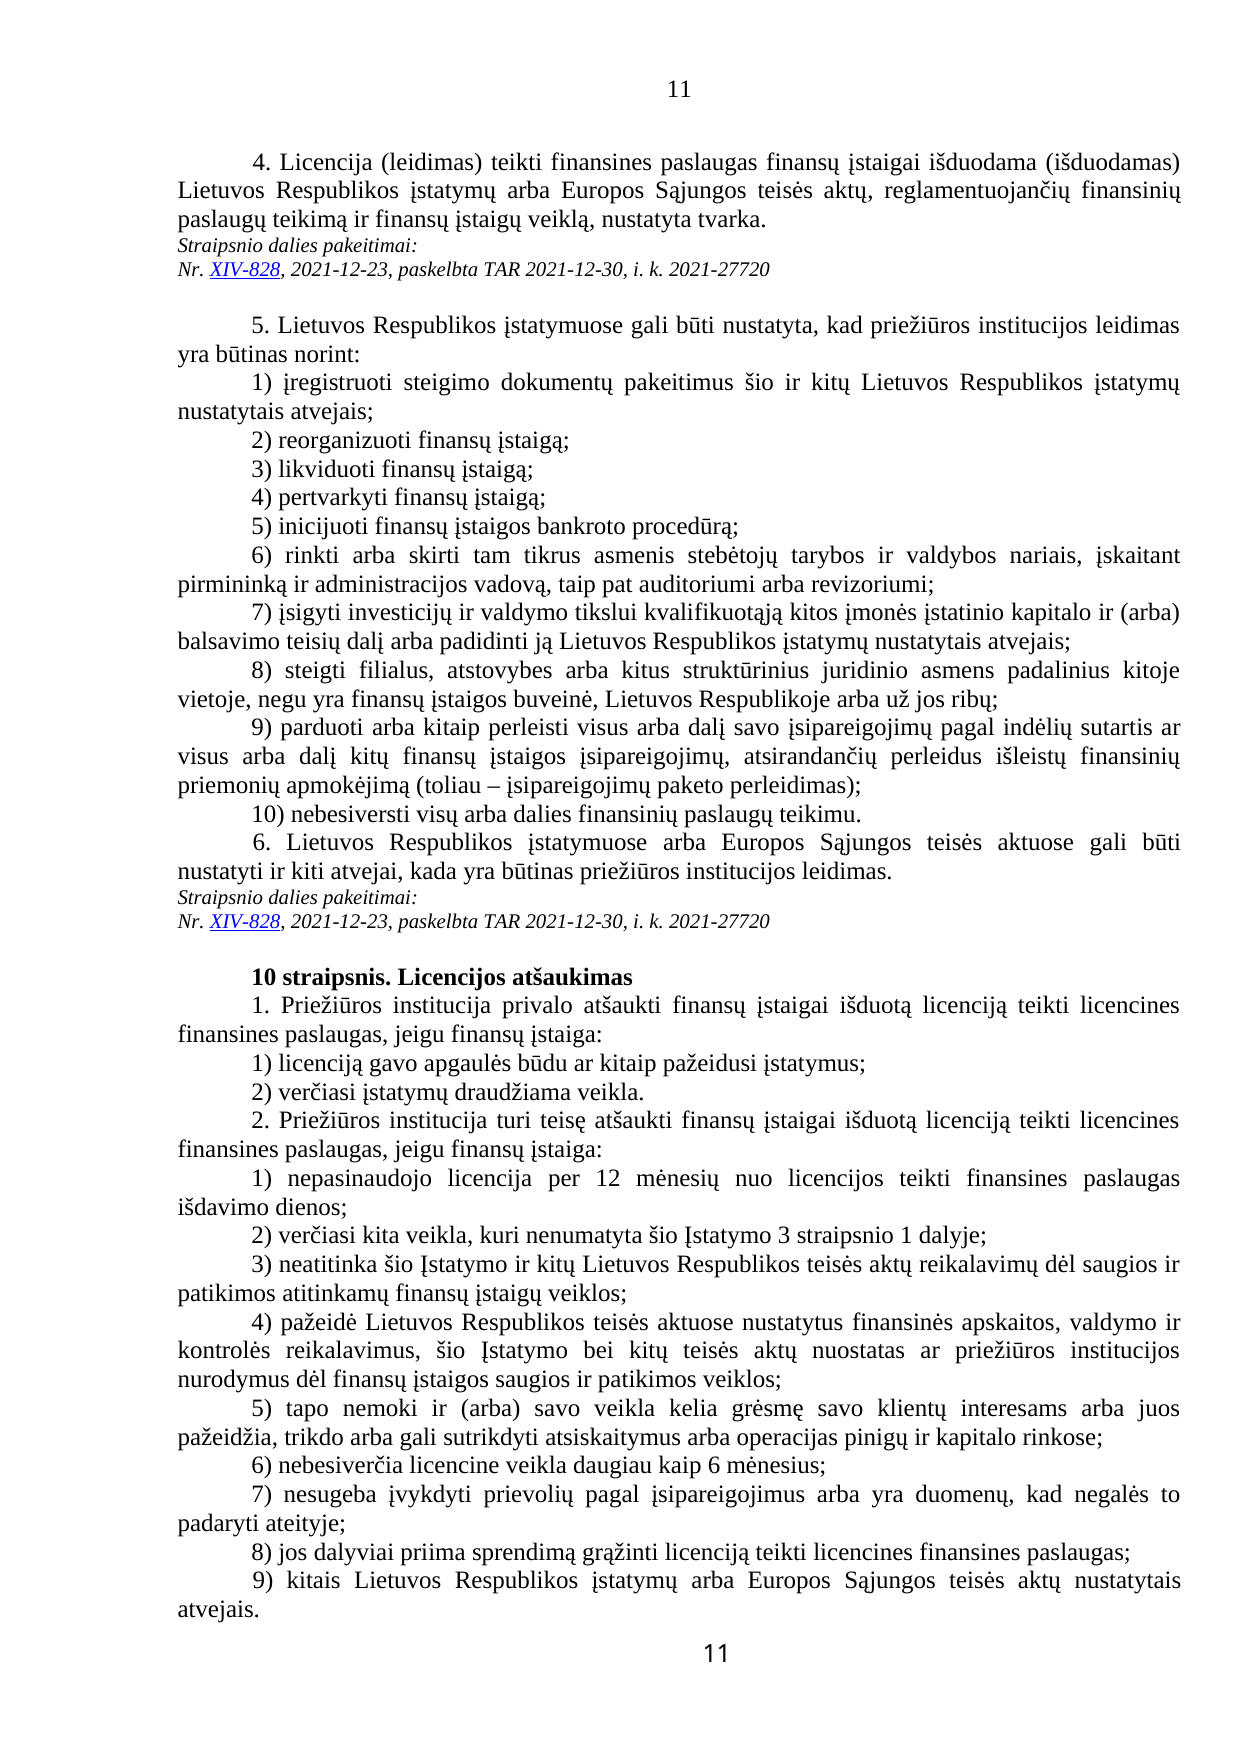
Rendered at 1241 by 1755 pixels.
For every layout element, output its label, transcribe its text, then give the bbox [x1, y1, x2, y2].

text 4) pažeidė Lietuvos Respublikos teisės aktuose nustatytus finansinės apskaitos, valdymo ir kontrolės reikalavimus, šio Įstatymo bei kitų teisės aktų nuostatas ar priežiūros institucijos nurodymus dėl finansų įstaigos saugios ir patikimos veiklos; [177, 1307, 1181, 1393]
text 5) inicijuoti finansų įstaigos bankroto procedūrą; [177, 511, 1181, 540]
text 5. Lietuvos Respublikos įstatymuose gali būti nustatyta, kad priežiūros institucijos leidimas yra būtinas norint: [177, 310, 1181, 367]
text 2) verčiasi kita veikla, kuri nenumatyta šio Įstatymo 3 straipsnio 1 dalyje; [177, 1221, 1181, 1249]
text 6. Lietuvos Respublikos įstatymuose arba Europos Sąjungos teisės aktuose gali būti nustatyti ir kiti atvejai, kada yra būtinas priežiūros institucijos leidimas. [177, 827, 1181, 885]
text 9) kitais Lietuvos Respublikos įstatymų arba Europos Sąjungos teisės aktų nustatytais atvejais. [177, 1566, 1181, 1623]
text 4) pertvarkyti finansų įstaigą; [177, 482, 1181, 511]
text 6) rinkti arba skirti tam tikrus asmenis stebėtojų tarybos ir valdybos nariais, įskaitant pirmininką ir administracijos vadovą, taip pat auditoriumi arba revizoriumi; [177, 540, 1181, 597]
text 1. Priežiūros institucija privalo atšaukti finansų įstaigai išduotą licenciją teikti licencines finansines paslaugas, jeigu finansų įstaiga: [177, 991, 1181, 1048]
text 7) nesugeba įvykdyti prievolių pagal įsipareigojimus arba yra duomenų, kad negalės to padaryti ateityje; [177, 1479, 1181, 1537]
text 1) nepasinaudojo licencija per 12 mėnesių nuo licencijos teikti finansines paslaugas išdavimo dienos; [177, 1163, 1181, 1221]
text 1) įregistruoti steigimo dokumentų pakeitimus šio ir kitų Lietuvos Respublikos įstatymų nustatytais atvejais; [177, 367, 1181, 425]
text 8) steigti filialus, atstovybes arba kitus struktūrinius juridinio asmens padalinius kitoje vietoje, negu yra finansų įstaigos buveinė, Lietuvos Respublikoje arba už jos ribų; [177, 655, 1181, 712]
text 8) jos dalyviai priima sprendimą grąžinti licenciją teikti licencines finansines paslaugas; [177, 1537, 1181, 1566]
text Straipsnio dalies pakeitimai: [177, 885, 1181, 909]
text 5) tapo nemoki ir (arba) savo veikla kelia grėsmę savo klientų interesams arba juos pažeidžia, trikdo arba gali sutrikdyti atsiskaitymus arba operacijas pinigų ir kapitalo rinkose; [177, 1393, 1181, 1451]
text 7) įsigyti investicijų ir valdymo tikslui kvalifikuotąją kitos įmonės įstatinio kapitalo ir (arba) balsavimo teisių dalį arba padidinti ją Lietuvos Respublikos įstatymų nustatytais atvejais; [177, 597, 1181, 655]
text Nr. XIV-828, 2021-12-23, paskelbta TAR 2021-12-30, i. k. 2021-27720 [177, 909, 1181, 933]
text 4. Licencija (leidimas) teikti finansines paslaugas finansų įstaigai išduodama (išduodamas) Lietuvos Respublikos įstatymų arba Europos Sąjungos teisės aktų, reglamentuojančių finansinių paslaugų teikimą ir finansų įstaigų veiklą, nustatyta tvarka. [177, 147, 1181, 233]
text 1) licenciją gavo apgaulės būdu ar kitaip pažeidusi įstatymus; [177, 1048, 1181, 1077]
text 10 straipsnis. Licencijos atšaukimas [177, 962, 1181, 991]
text 10) nebesiversti visų arba dalies finansinių paslaugų teikimu. [177, 799, 1181, 827]
text 6) nebesiverčia licencine veikla daugiau kaip 6 mėnesius; [177, 1451, 1181, 1479]
text 2) verčiasi įstatymų draudžiama veikla. [177, 1077, 1181, 1106]
text 2) reorganizuoti finansų įstaigą; [177, 425, 1181, 454]
text 3) likviduoti finansų įstaigą; [177, 454, 1181, 482]
text 3) neatitinka šio Įstatymo ir kitų Lietuvos Respublikos teisės aktų reikalavimų dėl saugios ir patikimos atitinkamų finansų įstaigų veiklos; [177, 1249, 1181, 1307]
text Straipsnio dalies pakeitimai: [177, 233, 1181, 257]
text 9) parduoti arba kitaip perleisti visus arba dalį savo įsipareigojimų pagal indėlių sutartis ar visus arba dalį kitų finansų įstaigos įsipareigojimų, atsirandančių perleidus išleistų finansinių priemonių apmokėjimą (toliau – įsipareigojimų paketo perleidimas); [177, 712, 1181, 799]
text Nr. XIV-828, 2021-12-23, paskelbta TAR 2021-12-30, i. k. 2021-27720 [177, 257, 1181, 281]
text 2. Priežiūros institucija turi teisę atšaukti finansų įstaigai išduotą licenciją teikti licencines finansines paslaugas, jeigu finansų įstaiga: [177, 1106, 1181, 1163]
